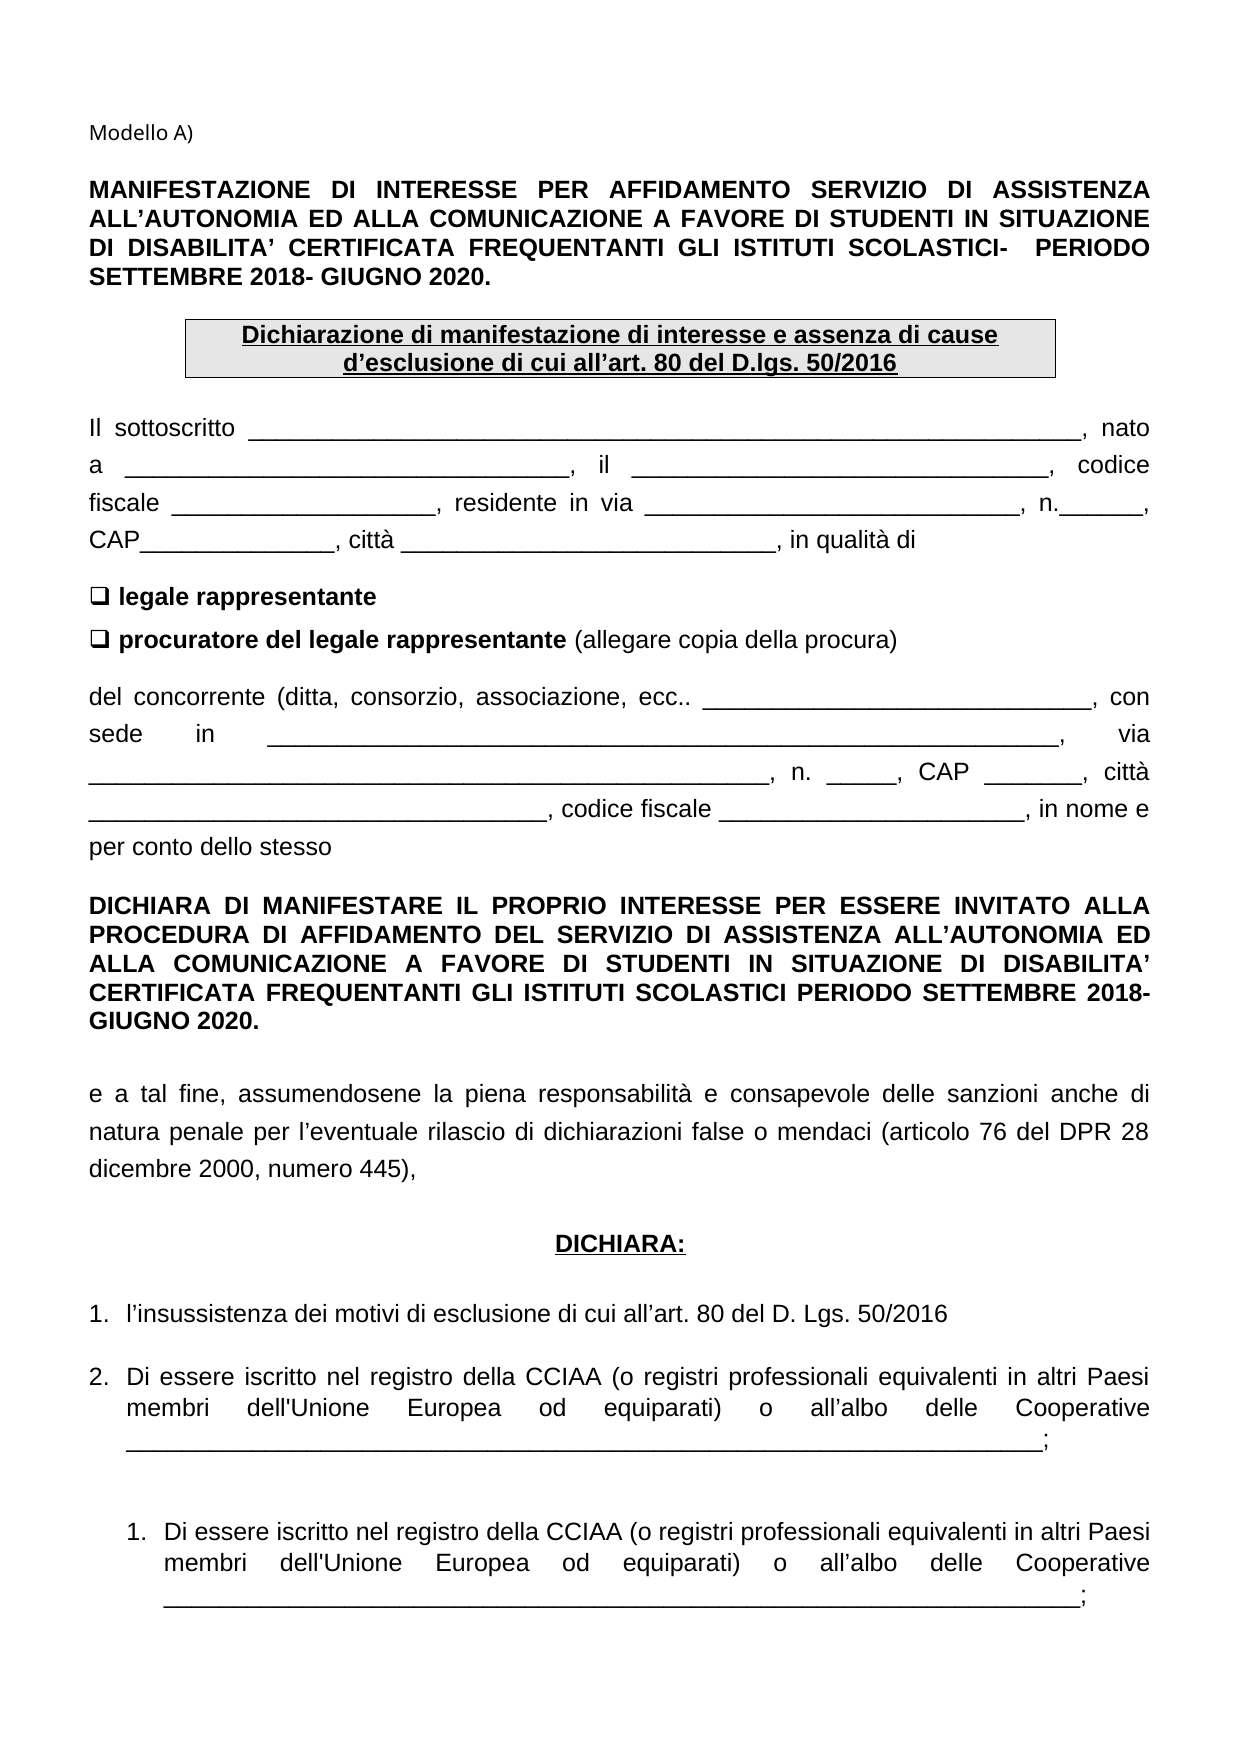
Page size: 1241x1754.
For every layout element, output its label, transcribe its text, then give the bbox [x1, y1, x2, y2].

text Modello A) [89, 118, 1152, 147]
text e a tal fine, assumendosene la piena responsabilità e consapevole delle sanzioni anche di natura penale per l’eventuale rilascio di dichiarazioni false o mendaci (articolo 76 del DPR 28 dicembre 2000, numero 445), [89, 1073, 1152, 1185]
list Di essere iscritto nel registro della CCIAA (o registri professionali equivalenti in altri Paesi membri dell'Unione Europea od equiparati) o all’albo delle Cooperative __________________________________________________________________; [89, 1360, 1152, 1454]
text del concorrente (ditta, consorzio, associazione, ecc.. ____________________________, con sede in _________________________________________________________, via _________________________________________________, n. _____, CAP _______, città _________________________________, codice fiscale ______________________, in nome e per conto dello stesso [89, 675, 1152, 863]
list legale rappresentante [89, 575, 1152, 613]
text Il sottoscritto ____________________________________________________________, nato a ________________________________, il ______________________________, codice fiscale ___________________, residente in via ___________________________, n.______, CAP______________, città ___________________________, in qualità di [89, 406, 1152, 556]
text MANIFESTAZIONE DI INTERESSE PER AFFIDAMENTO SERVIZIO DI ASSISTENZA ALL’AUTONOMIA ED ALLA COMUNICAZIONE A FAVORE DI STUDENTI IN SITUAZIONE DI DISABILITA’ CERTIFICATA FREQUENTANTI GLI ISTITUTI SCOLASTICI- PERIODO SETTEMBRE 2018- GIUGNO 2020. [89, 175, 1152, 290]
table_header Dichiarazione di manifestazione di interesse e assenza di cause d’esclusione di cui all’art. 80 del D.lgs. 50/2016 [186, 320, 1055, 377]
list Di essere iscritto nel registro della CCIAA (o registri professionali equivalenti in altri Paesi membri dell'Unione Europea od equiparati) o all’albo delle Cooperative __________________________________________________________________; [126, 1514, 1152, 1608]
text DICHIARA: [89, 1223, 1152, 1260]
list procuratore del legale rappresentante (allegare copia della procura) [89, 619, 1152, 656]
text DICHIARA DI MANIFESTARE IL PROPRIO INTERESSE PER ESSERE INVITATO ALLA PROCEDURA DI AFFIDAMENTO DEL SERVIZIO DI ASSISTENZA ALL’AUTONOMIA ED ALLA COMUNICAZIONE A FAVORE DI STUDENTI IN SITUAZIONE DI DISABILITA’ CERTIFICATA FREQUENTANTI GLI ISTITUTI SCOLASTICI PERIODO SETTEMBRE 2018- GIUGNO 2020. [89, 891, 1152, 1035]
list l’insussistenza dei motivi di esclusione di cui all’art. 80 del D. Lgs. 50/2016 [89, 1298, 1152, 1329]
